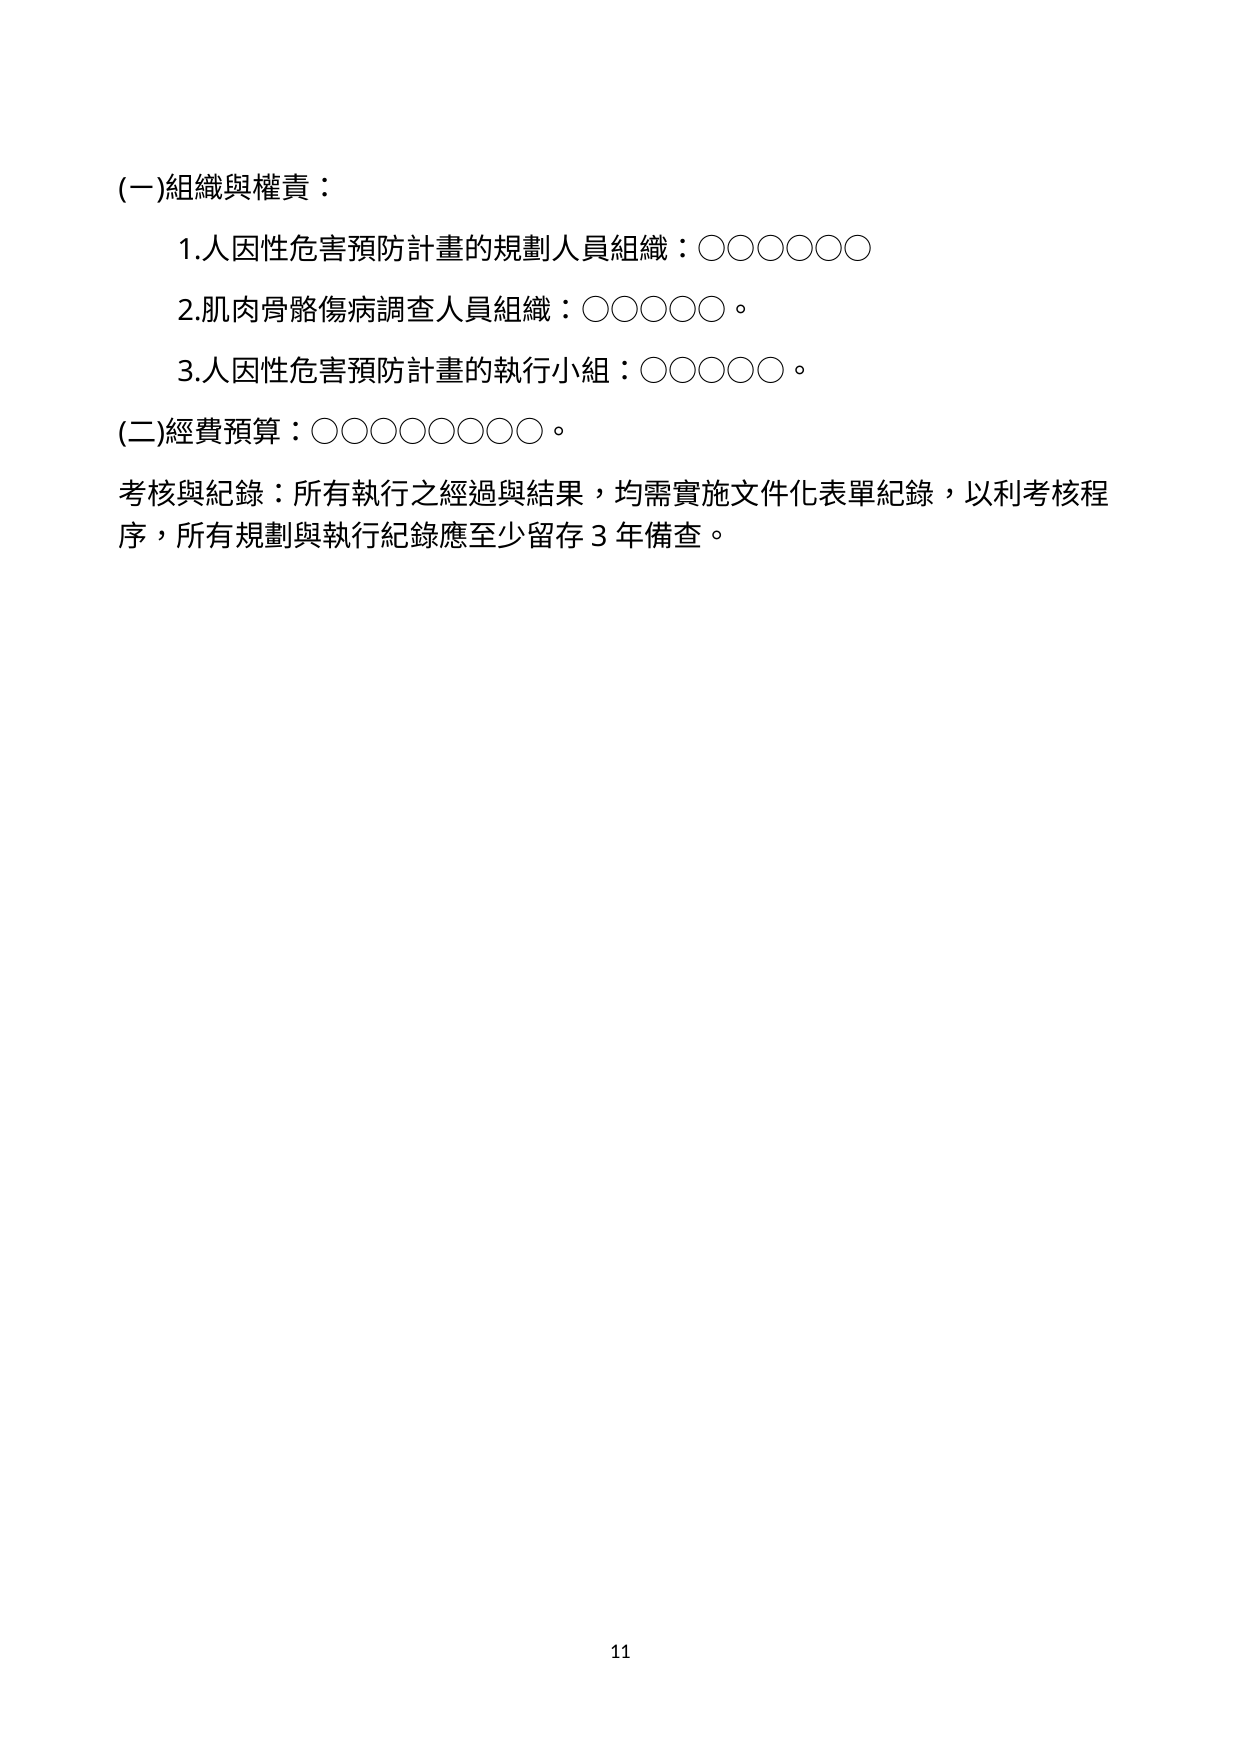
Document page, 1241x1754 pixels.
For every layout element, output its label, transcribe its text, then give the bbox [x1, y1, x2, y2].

text (二)經費預算：○○○○○○○○。 [118, 409, 1122, 451]
text 2.肌肉骨骼傷病調查人員組織：○○○○○。 [118, 287, 1122, 329]
text (ㄧ)組織與權責： [118, 164, 1122, 207]
text 3.人因性危害預防計畫的執行小組：○○○○○。 [118, 348, 1122, 390]
text 考核與紀錄：所有執行之經過與結果，均需實施文件化表單紀錄，以利考核程序，所有規劃與執行紀錄應至少留存3 年備查。 [118, 470, 1122, 555]
text 1.人因性危害預防計畫的規劃人員組織：○○○○○○ [118, 226, 1122, 268]
